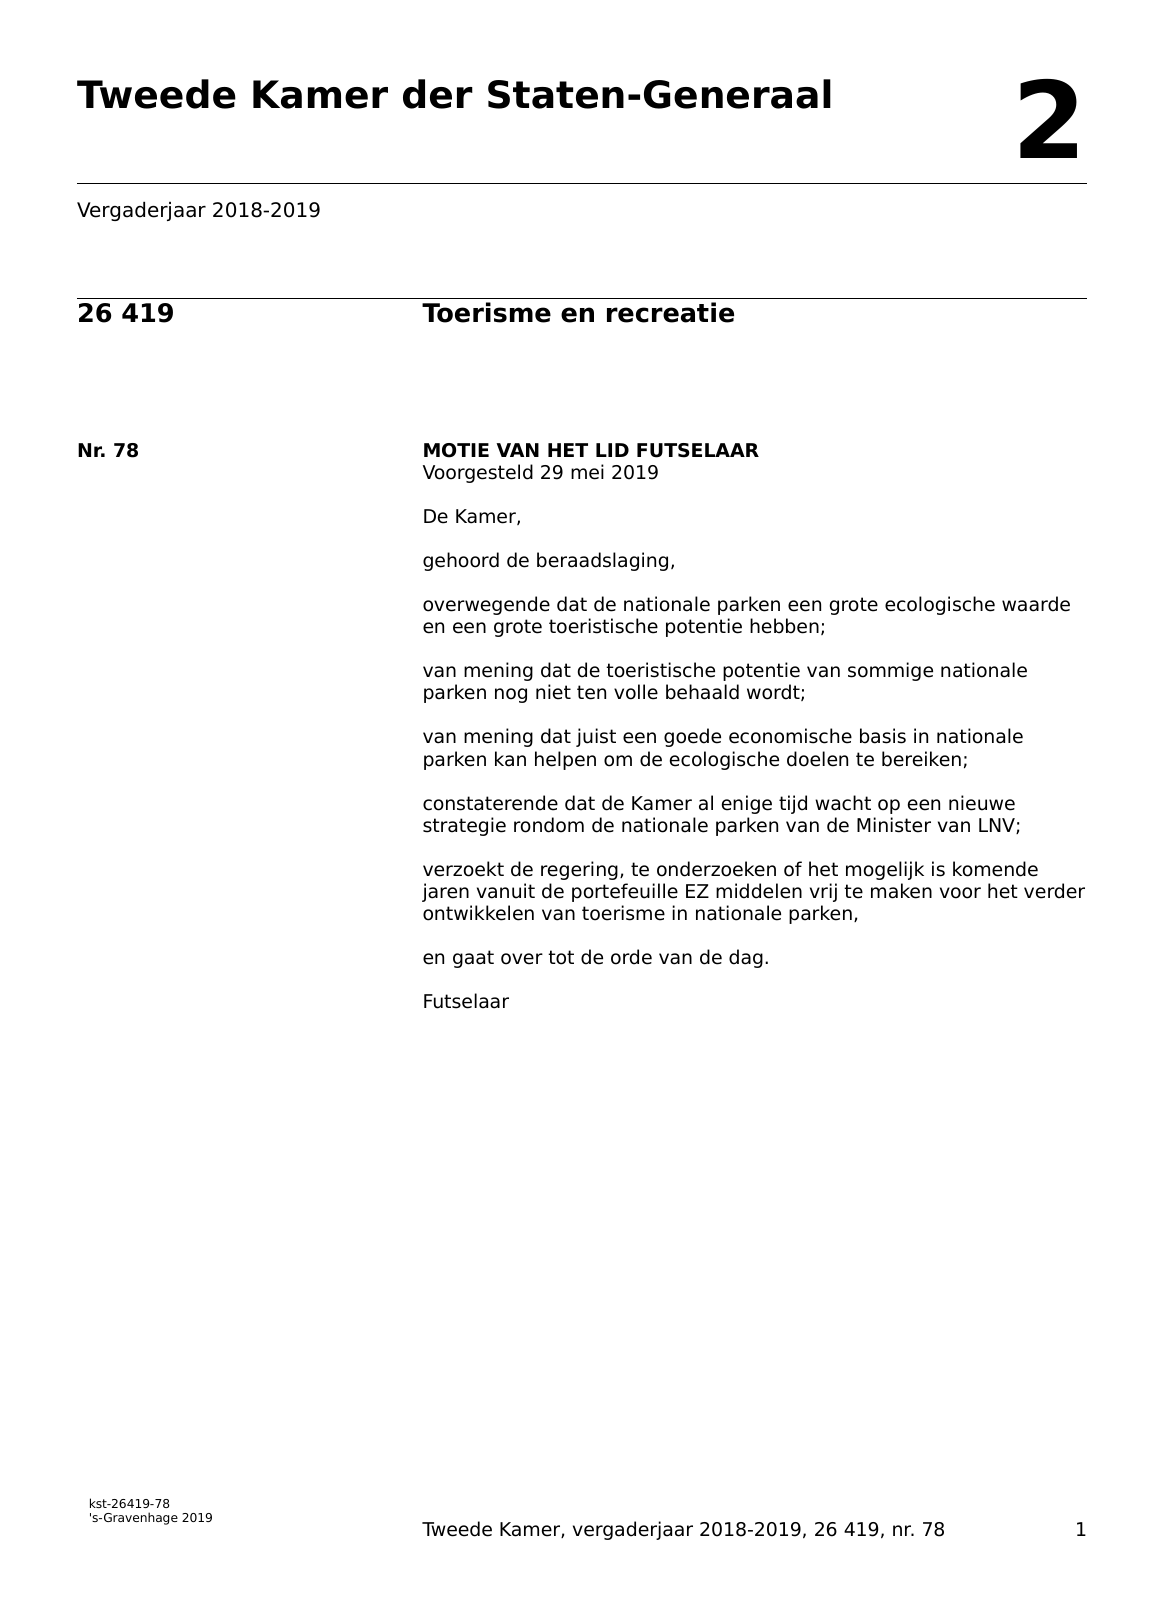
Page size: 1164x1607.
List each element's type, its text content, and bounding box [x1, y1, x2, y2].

text constaterende dat de Kamer al enige tijd wacht op een nieuwe strategie rondom de nationale parken van de Minister van LNV; [422, 793, 1087, 837]
subtitle 26 419 Toerisme en recreatie [77, 299, 1087, 329]
table_cell Vergaderjaar 2018-2019 [77, 184, 1087, 298]
text gehoord de beraadslaging, [422, 550, 1087, 572]
text en gaat over tot de orde van de dag. [422, 947, 1087, 969]
text verzoekt de regering, te onderzoeken of het mogelijk is komende jaren vanuit de portefeuille EZ middelen vrij te maken voor het verder ontwikkelen van toerisme in nationale parken, [422, 859, 1087, 925]
text Voorgesteld 29 mei 2019 [422, 462, 1087, 484]
text overwegende dat de nationale parken een grote ecologische waarde en een grote toeristische potentie hebben; [422, 594, 1087, 638]
text kst-26419-78 [88, 1497, 323, 1511]
text van mening dat juist een goede economische basis in nationale parken kan helpen om de ecologische doelen te bereiken; [422, 726, 1087, 770]
text 's-Gravenhage 2019 [88, 1511, 323, 1525]
text De Kamer, [422, 506, 1087, 528]
table_header Tweede Kamer der Staten-Generaal [77, 59, 886, 183]
text van mening dat de toeristische potentie van sommige nationale parken nog niet ten volle behaald wordt; [422, 660, 1087, 704]
table_header 2 [886, 59, 1087, 183]
subtitle Nr. 78 MOTIE VAN HET LID FUTSELAAR [77, 440, 1087, 462]
text Futselaar [422, 991, 1087, 1013]
